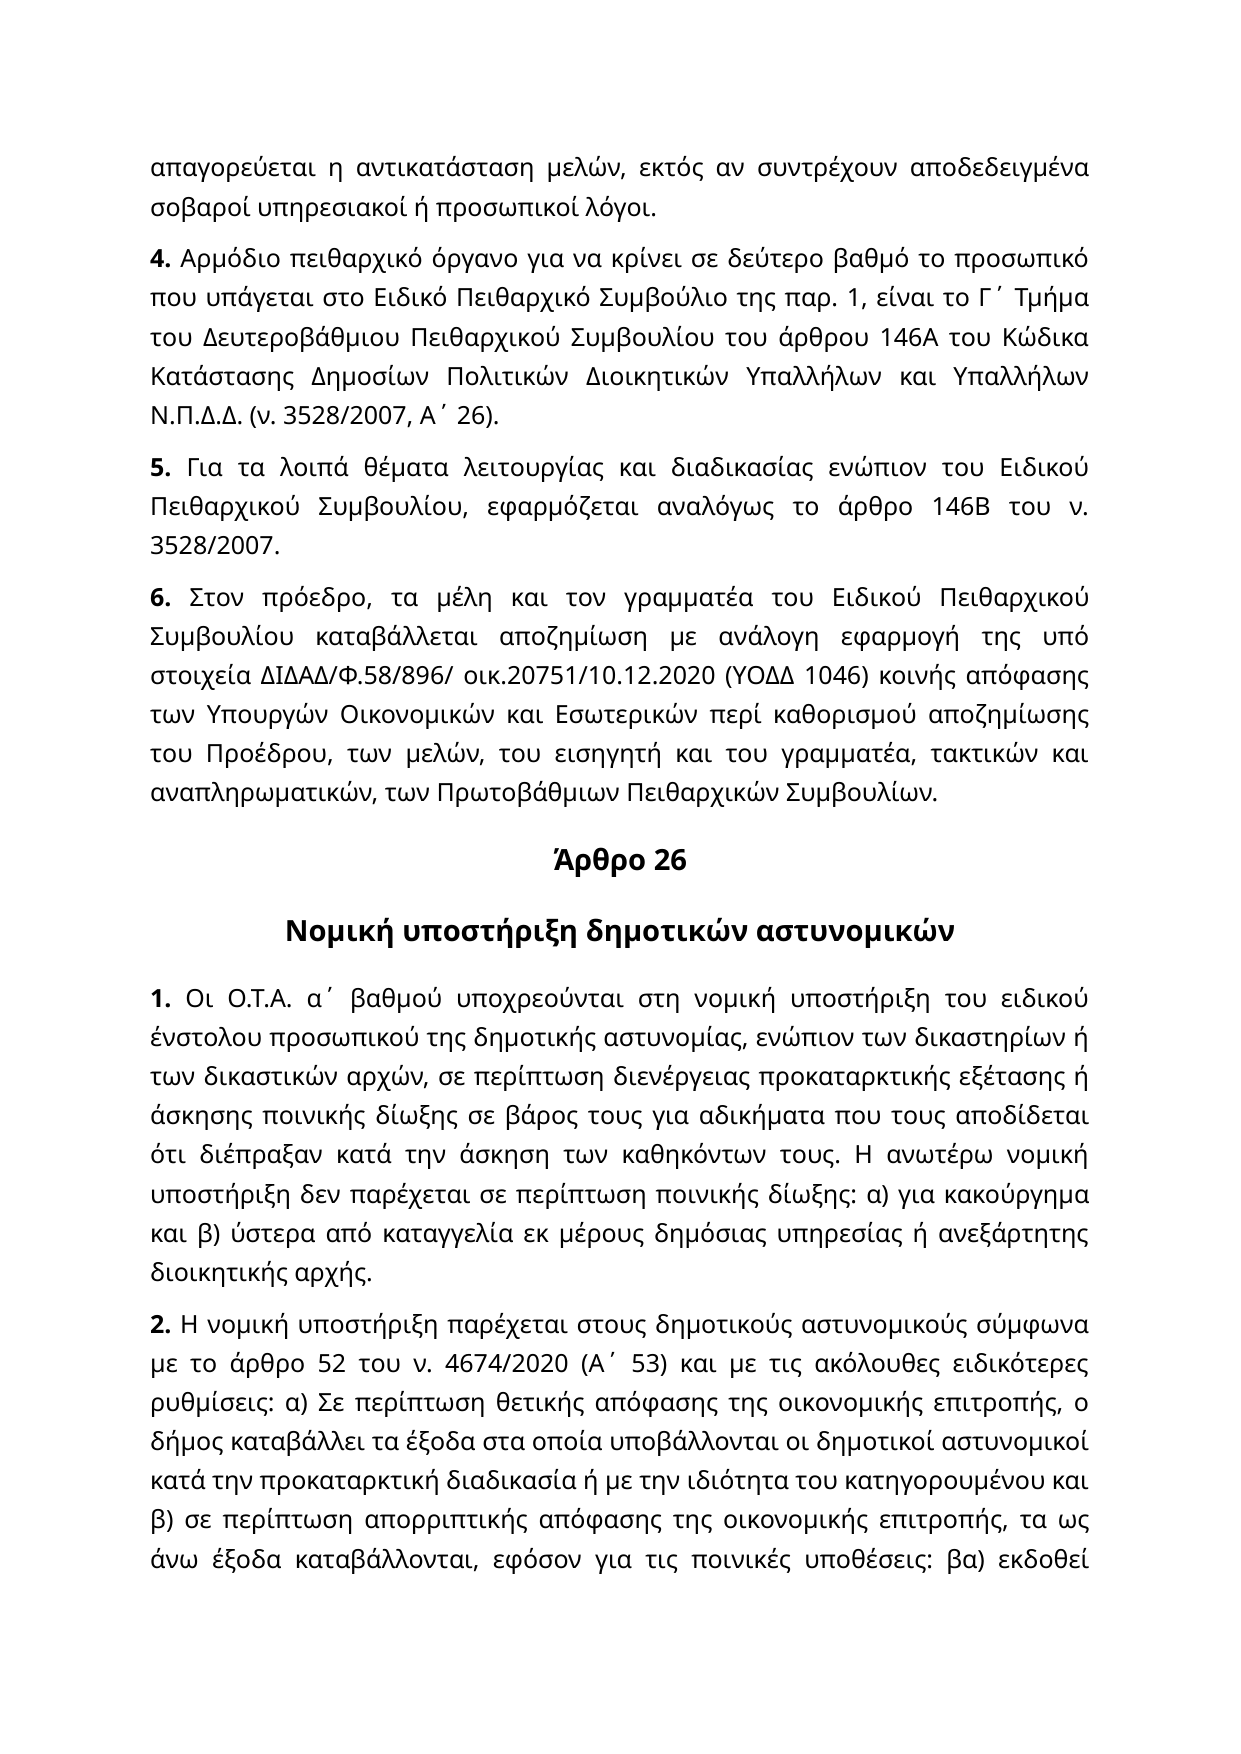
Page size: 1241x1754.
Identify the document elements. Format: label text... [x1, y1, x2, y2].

text 2. Η νομική υποστήριξη παρέχεται στους δημοτικούς αστυνομικούς σύμφωνα με το άρθρο 52 του ν. 4674/2020 (Α΄ 53) και με τις ακόλουθες ειδικότερες ρυθμίσεις: α) Σε περίπτωση θετικής απόφασης της οικονομικής επιτροπής, ο δήμος καταβάλλει τα έξοδα στα οποία υποβάλλονται οι δημοτικοί αστυνομικοί κατά την προκαταρκτική διαδικασία ή με την ιδιότητα του κατηγορουμένου και β) σε περίπτωση απορριπτικής απόφασης της οικονομικής επιτροπής, τα ως άνω έξοδα καταβάλλονται, εφόσον για τις ποινικές υποθέσεις: βα) εκδοθεί [150, 1306, 1090, 1575]
subtitle Νομική υποστήριξη δημοτικών αστυνομικών [150, 910, 1090, 949]
text 4. Αρμόδιο πειθαρχικό όργανο για να κρίνει σε δεύτερο βαθμό το προσωπικό που υπάγεται στο Ειδικό Πειθαρχικό Συμβούλιο της παρ. 1, είναι το Γ΄ Τμήμα του Δευτεροβάθμιου Πειθαρχικού Συμβουλίου του άρθρου 146Α του Κώδικα Κατάστασης Δημοσίων Πολιτικών Διοικητικών Υπαλλήλων και Υπαλλήλων Ν.Π.Δ.Δ. (ν. 3528/2007, Α΄ 26). [150, 241, 1090, 432]
subtitle Άρθρο 26 [150, 839, 1090, 879]
text 5. Για τα λοιπά θέματα λειτουργίας και διαδικασίας ενώπιον του Ειδικού Πειθαρχικού Συμβουλίου, εφαρμόζεται αναλόγως το άρθρο 146Β του ν. 3528/2007. [150, 449, 1090, 562]
text απαγορεύεται η αντικατάσταση μελών, εκτός αν συντρέχουν αποδεδειγμένα σοβαροί υπηρεσιακοί ή προσωπικοί λόγοι. [150, 150, 1090, 223]
text 6. Στον πρόεδρο, τα μέλη και τον γραμματέα του Ειδικού Πειθαρχικού Συμβουλίου καταβάλλεται αποζημίωση με ανάλογη εφαρμογή της υπό στοιχεία ΔΙΔΑΔ/Φ.58/896/ οικ.20751/10.12.2020 (ΥΟΔΔ 1046) κοινής απόφασης των Υπουργών Οικονομικών και Εσωτερικών περί καθορισμού αποζημίωσης του Προέδρου, των μελών, του εισηγητή και του γραμματέα, τακτικών και αναπληρωματικών, των Πρωτοβάθμιων Πειθαρχικών Συμβουλίων. [150, 579, 1090, 809]
text 1. Οι Ο.Τ.Α. α΄ βαθμού υποχρεούνται στη νομική υποστήριξη του ειδικού ένστολου προσωπικού της δημοτικής αστυνομίας, ενώπιον των δικαστηρίων ή των δικαστικών αρχών, σε περίπτωση διενέργειας προκαταρκτικής εξέτασης ή άσκησης ποινικής δίωξης σε βάρος τους για αδικήματα που τους αποδίδεται ότι διέπραξαν κατά την άσκηση των καθηκόντων τους. Η ανωτέρω νομική υποστήριξη δεν παρέχεται σε περίπτωση ποινικής δίωξης: α) για κακούργημα και β) ύστερα από καταγγελία εκ μέρους δημόσιας υπηρεσίας ή ανεξάρτητης διοικητικής αρχής. [150, 980, 1090, 1289]
